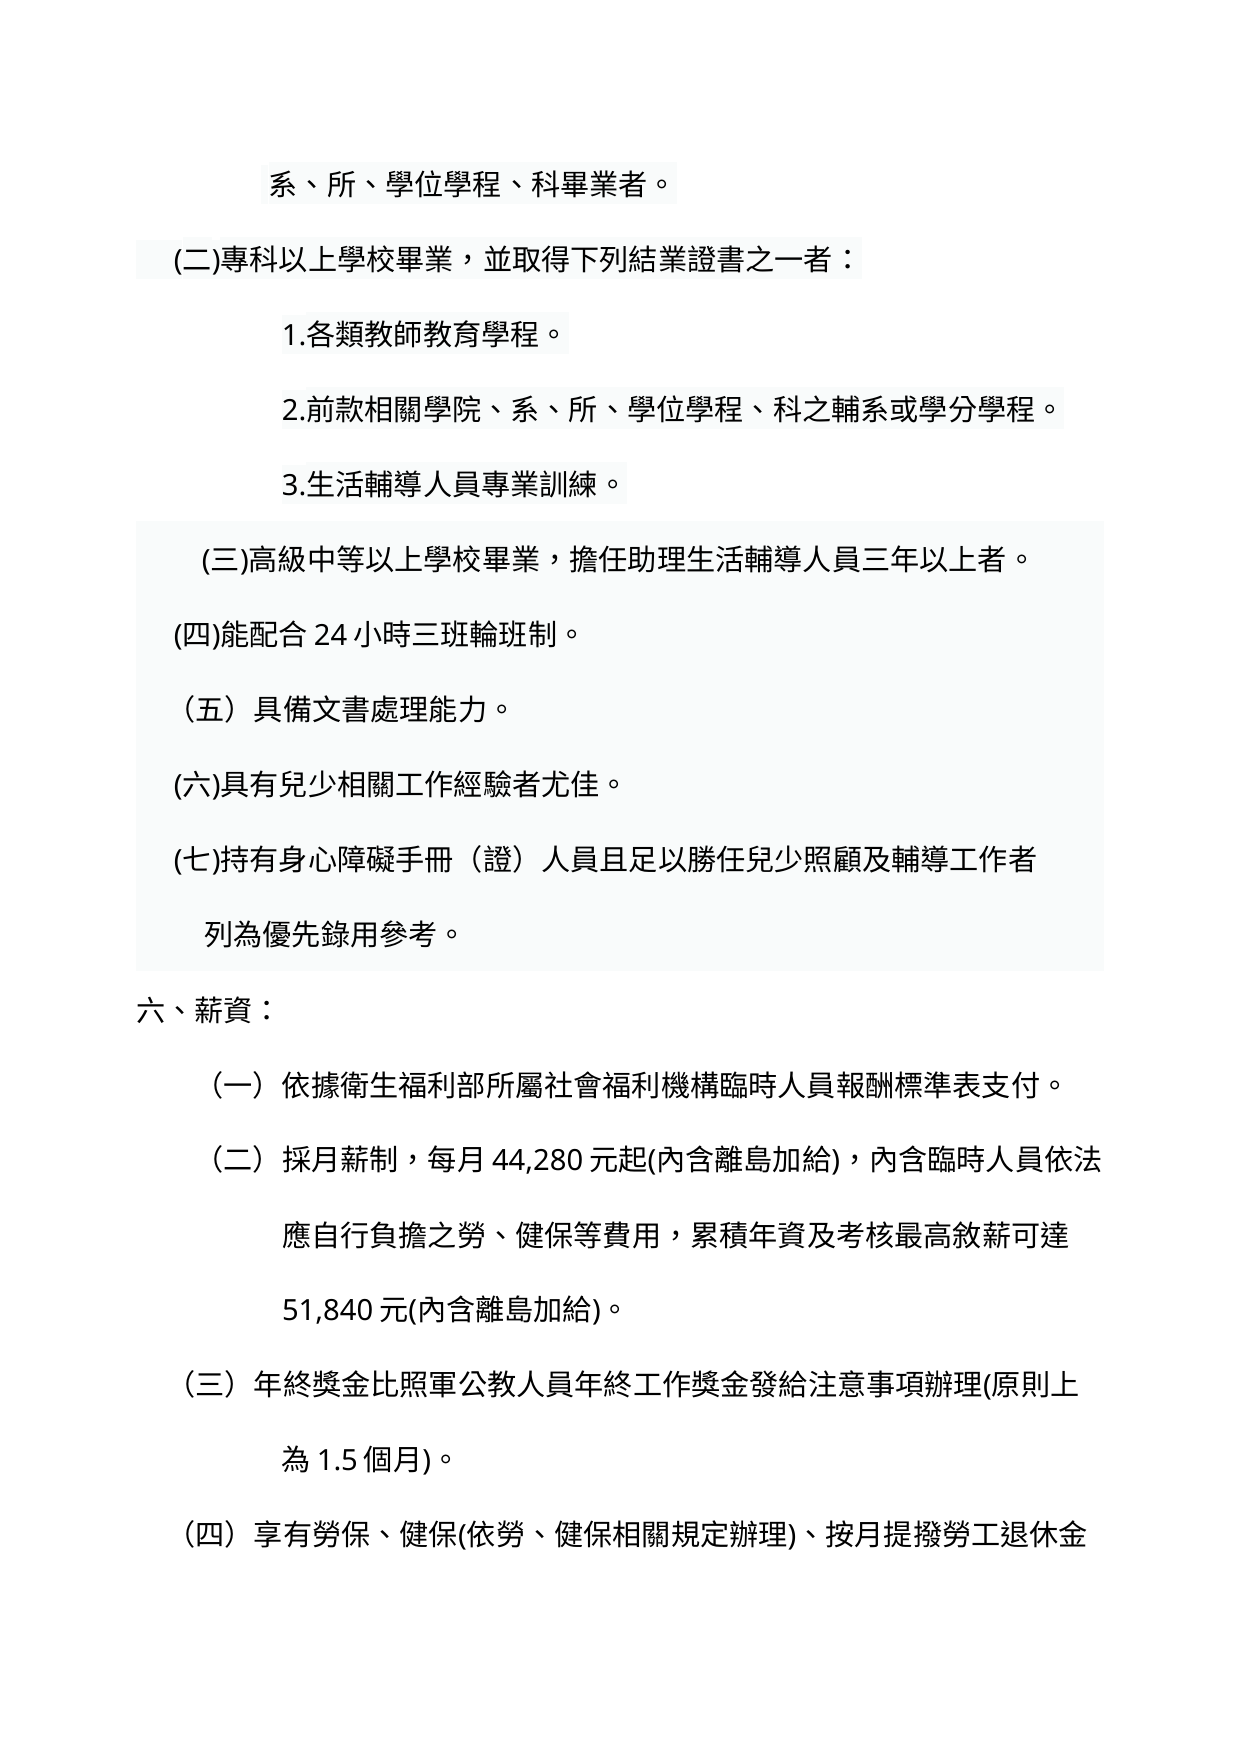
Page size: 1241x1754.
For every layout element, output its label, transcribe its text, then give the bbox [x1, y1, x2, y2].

text 3.生活輔導人員專業訓練。 [136, 446, 1104, 521]
text (六)具有兒少相關工作經驗者尤佳。 [136, 746, 1104, 821]
text 列為優先錄用參考。 [136, 896, 1104, 971]
text (七)持有身心障礙手冊（證）人員且足以勝任兒少照顧及輔導工作者 [136, 821, 1104, 896]
text （五）具備文書處理能力。 [136, 671, 1104, 746]
text (三)高級中等以上學校畢業，擔任助理生活輔導人員三年以上者。 [136, 521, 1104, 596]
list （一）依據衛生福利部所屬社會福利機構臨時人員報酬標準表支付。 [136, 1046, 1104, 1121]
text 2.前款相關學院、系、所、學位學程、科之輔系或學分學程。 [136, 371, 1104, 446]
text (四)能配合24小時三班輪班制。 [136, 596, 1104, 671]
text （三）年終獎金比照軍公教人員年終工作獎金發給注意事項辦理(原則上為1.5個月)。 [136, 1346, 1104, 1496]
text 1.各類教師教育學程。 [136, 296, 1104, 371]
list （二）採月薪制，每月44,280元起(內含離島加給)，內含臨時人員依法應自行負擔之勞、健保等費用，累積年資及考核最高敘薪可達51,840元(內含離島加給)。 [194, 1121, 1104, 1346]
text （四）享有勞保、健保(依勞、健保相關規定辦理)、按月提撥勞工退休金 [136, 1496, 1104, 1571]
text 六、薪資： [136, 971, 1104, 1046]
text 系、所、學位學程、科畢業者。 [261, 146, 1104, 221]
text (二)專科以上學校畢業，並取得下列結業證書之一者： [136, 221, 1104, 296]
